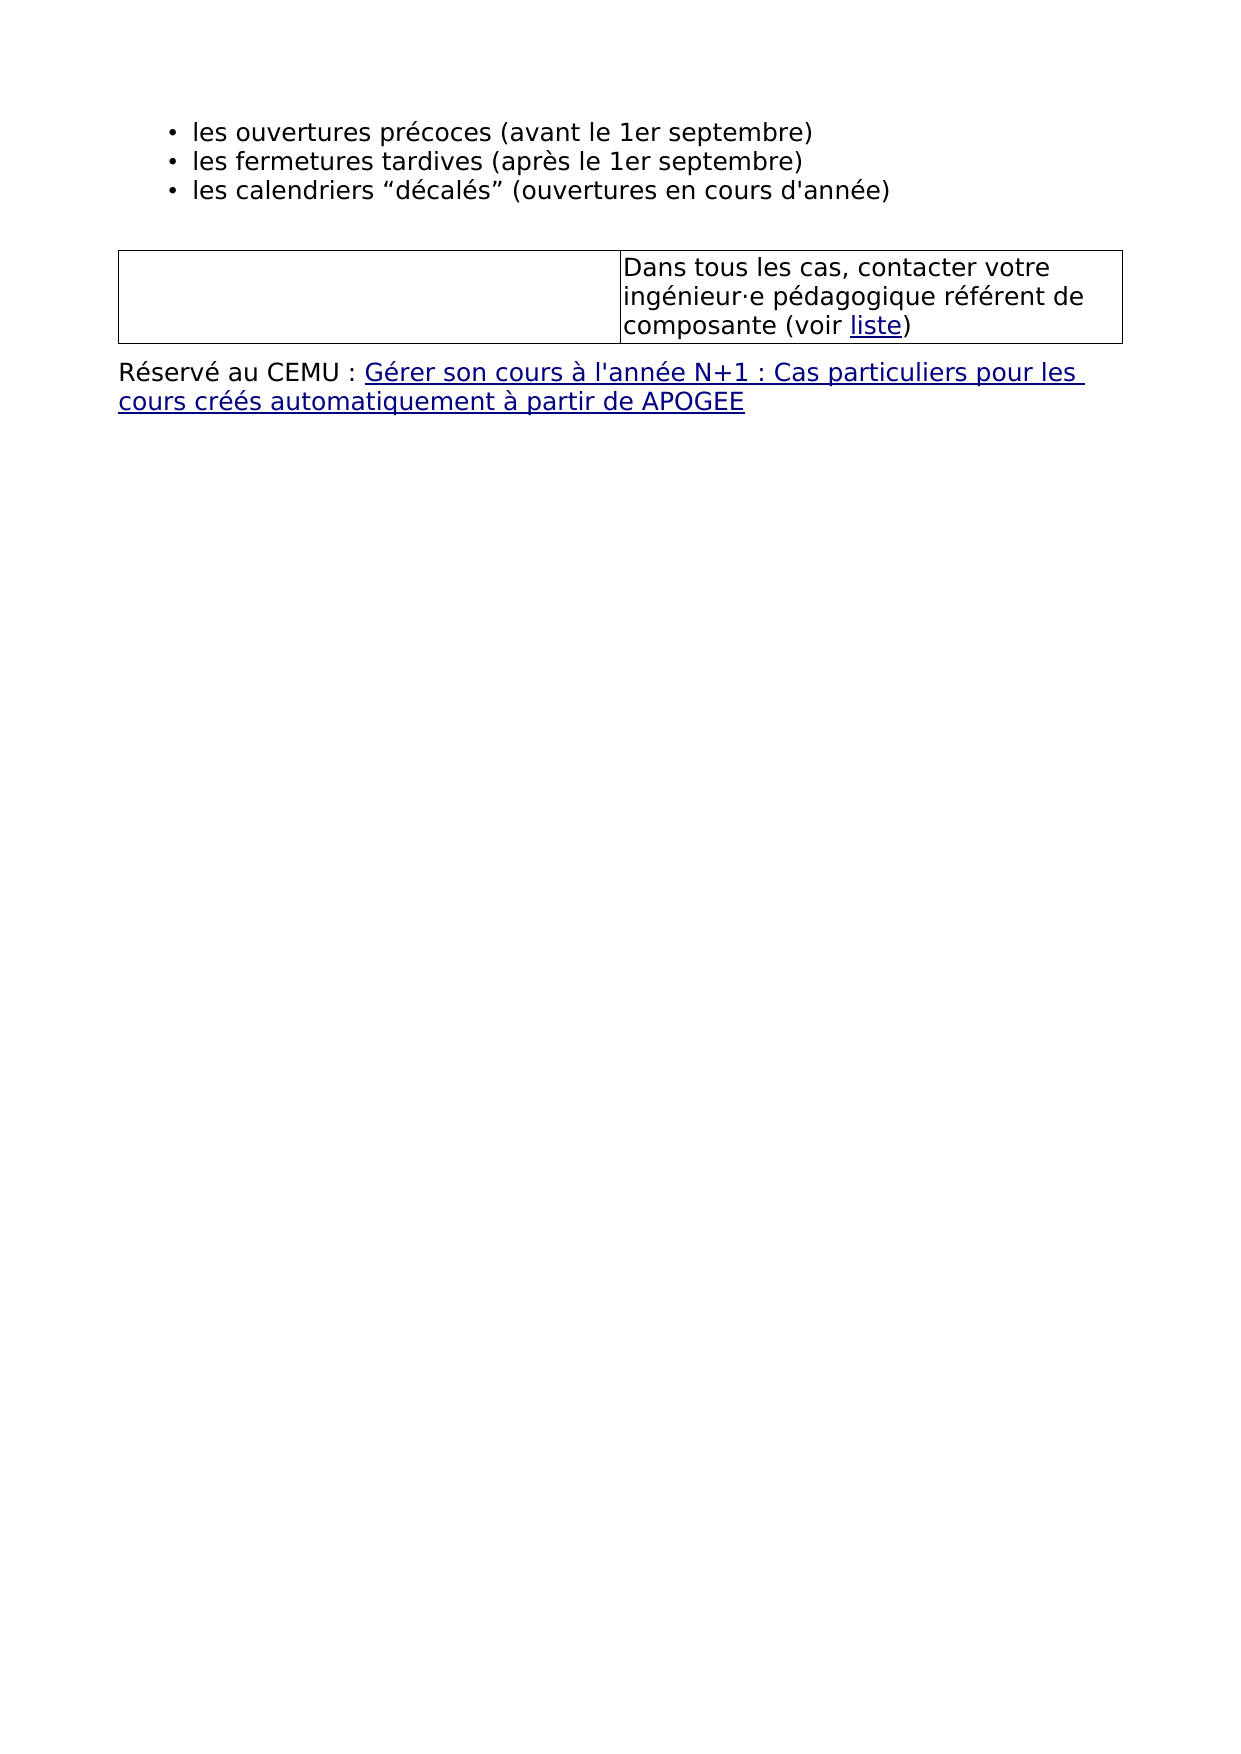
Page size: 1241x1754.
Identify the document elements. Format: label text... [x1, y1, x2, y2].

list les calendriers “décalés” (ouvertures en cours d'année) [177, 176, 1122, 206]
text Réservé au CEMU : Gérer son cours à l'année N+1 : Cas particuliers pour les cours créés automatiquement à partir de APOGEE [118, 358, 1122, 417]
list les ouvertures précoces (avant le 1er septembre) [177, 118, 1122, 147]
table_header [119, 251, 620, 343]
table_header Dans tous les cas, contacter votre ingénieur⋅e pédagogique référent de composante (voir liste) [621, 251, 1122, 343]
list les fermetures tardives (après le 1er septembre) [177, 147, 1122, 176]
